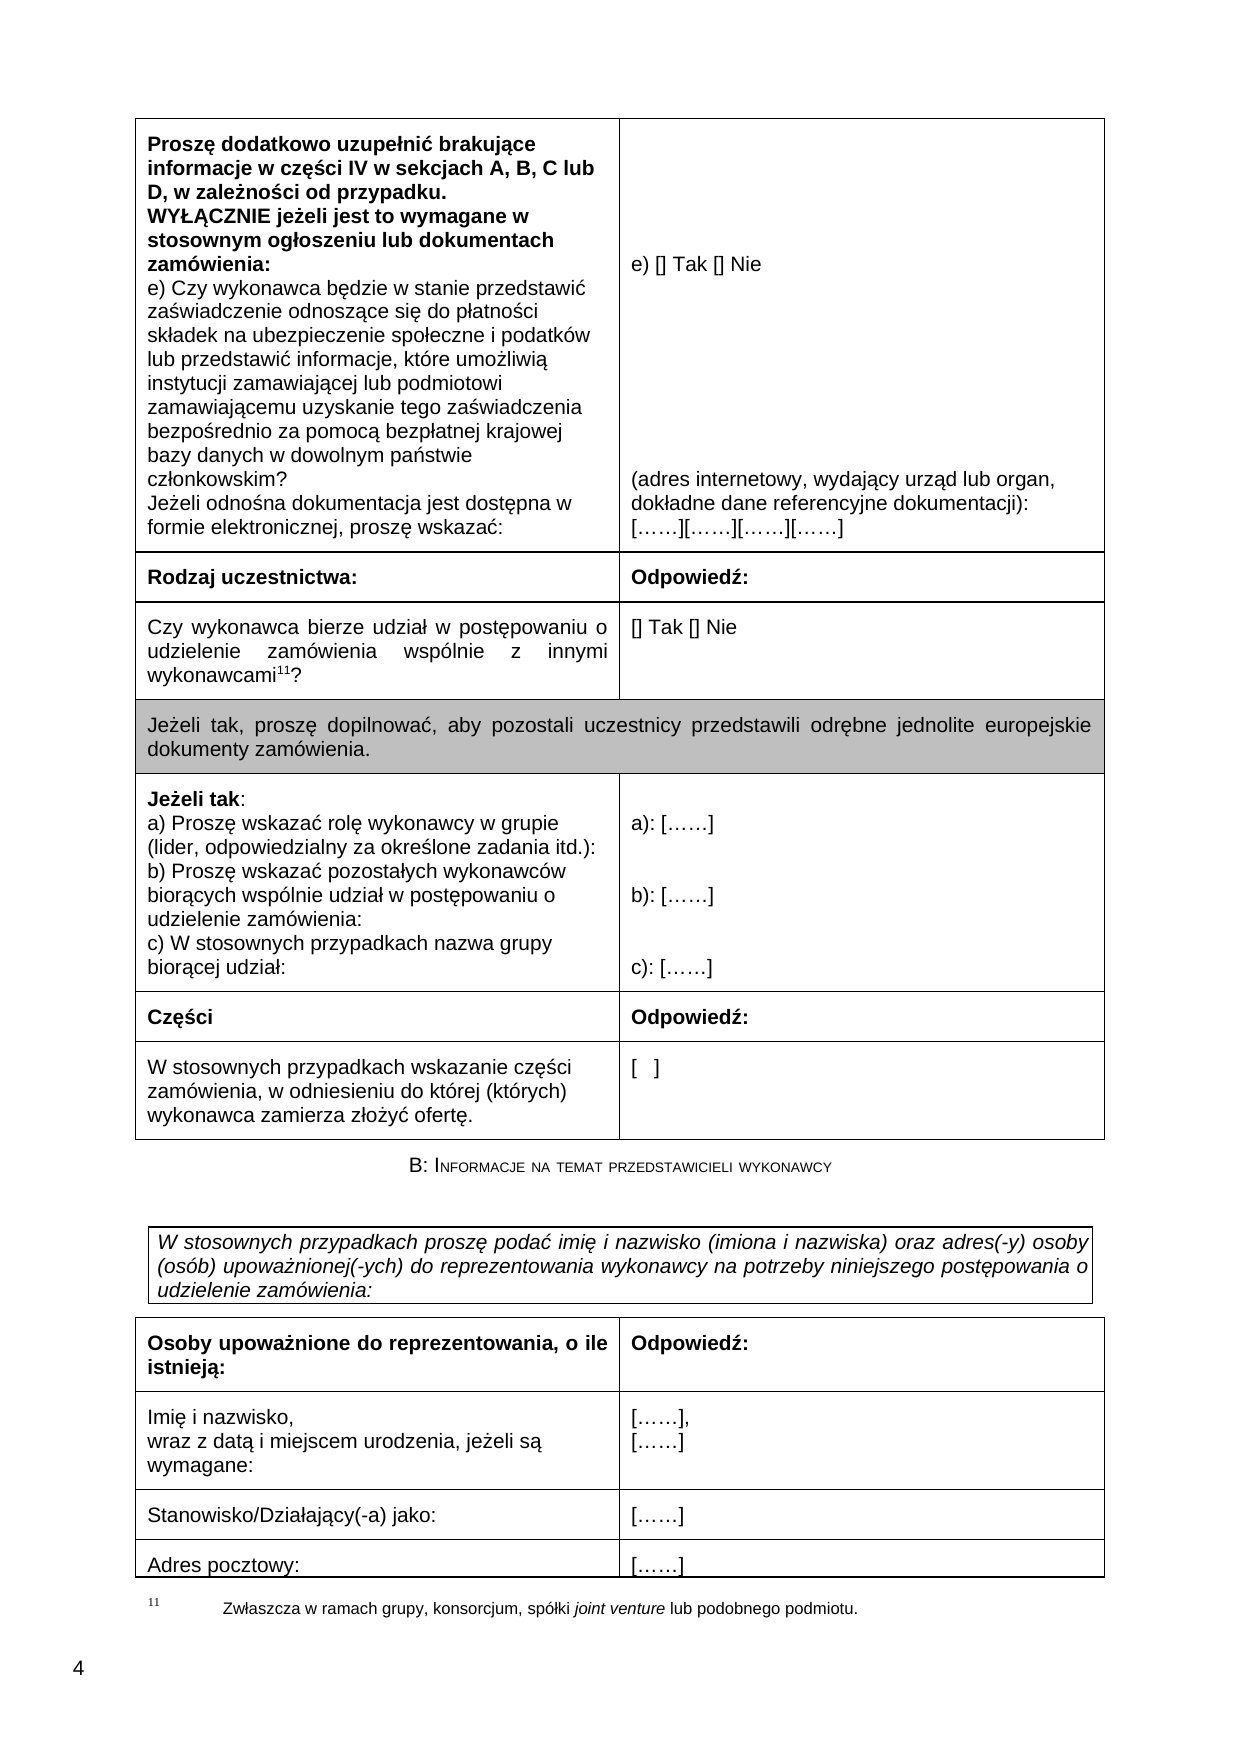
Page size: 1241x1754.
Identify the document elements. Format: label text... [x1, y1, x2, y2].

table_cell Odpowiedź: [620, 553, 1104, 601]
table_header Odpowiedź: [620, 1318, 1104, 1391]
table_cell Imię i nazwisko, wraz z datą i miejscem urodzenia, jeżeli są wymagane: [136, 1392, 619, 1489]
table_cell Adres pocztowy: [136, 1540, 619, 1576]
table_cell [……] [620, 1490, 1104, 1539]
table_cell Czy wykonawca bierze udział w postępowaniu o udzielenie zamówienia wspólnie z innymi wykonawcami? [136, 603, 619, 699]
table_cell [……] [620, 1540, 1104, 1576]
table_cell Stanowisko/Działający(-a) jako: [136, 1490, 619, 1539]
text W stosownych przypadkach proszę podać imię i nazwisko (imiona i nazwiska) oraz adres(-y) osoby (osób) upoważnionej(-ych) do reprezentowania wykonawcy na potrzeby niniejszego postępowania o udzielenie zamówienia: [149, 1228, 1092, 1303]
table_cell Rodzaj uczestnictwa: [136, 553, 619, 601]
table_cell Jeżeli tak, proszę dopilnować, aby pozostali uczestnicy przedstawili odrębne jednolite europejskie dokumenty zamówienia. [136, 700, 1104, 773]
table_cell e) [] Tak [] Nie (adres internetowy, wydający urząd lub organ, dokładne dane referencyjne dokumentacji): [……][……][……][……] [620, 119, 1104, 551]
table_cell [ ] [620, 1042, 1104, 1139]
table_cell Proszę dodatkowo uzupełnić brakujące informacje w części IV w sekcjach A, B, C lub D, w zależności od przypadku. WYŁĄCZNIE jeżeli jest to wymagane w stosownym ogłoszeniu lub dokumentach zamówienia: e) Czy wykonawca będzie w stanie przedstawić zaświadczenie odnoszące się do płatności składek na ubezpieczenie społeczne i podatków lub przedstawić informacje, które umożliwią instytucji zamawiającej lub podmiotowi zamawiającemu uzyskanie tego zaświadczenia bezpośrednio za pomocą bezpłatnej krajowej bazy danych w dowolnym państwie członkowskim? Jeżeli odnośna dokumentacja jest dostępna w formie elektronicznej, proszę wskazać: [136, 119, 619, 551]
table_cell [……], [……] [620, 1392, 1104, 1489]
table_cell Jeżeli tak: a) Proszę wskazać rolę wykonawcy w grupie (lider, odpowiedzialny za określone zadania itd.): b) Proszę wskazać pozostałych wykonawców biorących wspólnie udział w postępowaniu o udzielenie zamówienia: c) W stosownych przypadkach nazwa grupy biorącej udział: [136, 774, 619, 991]
table_cell Części [136, 992, 619, 1041]
table_cell Odpowiedź: [620, 992, 1104, 1041]
title B: Informacje na temat przedstawicieli wykonawcy [148, 1152, 1093, 1176]
table_cell a): [……] b): [……] c): [……] [620, 774, 1104, 991]
table_cell W stosownych przypadkach wskazanie części zamówienia, w odniesieniu do której (których) wykonawca zamierza złożyć ofertę. [136, 1042, 619, 1139]
table_header Osoby upoważnione do reprezentowania, o ile istnieją: [136, 1318, 619, 1391]
table_cell [] Tak [] Nie [620, 603, 1104, 699]
